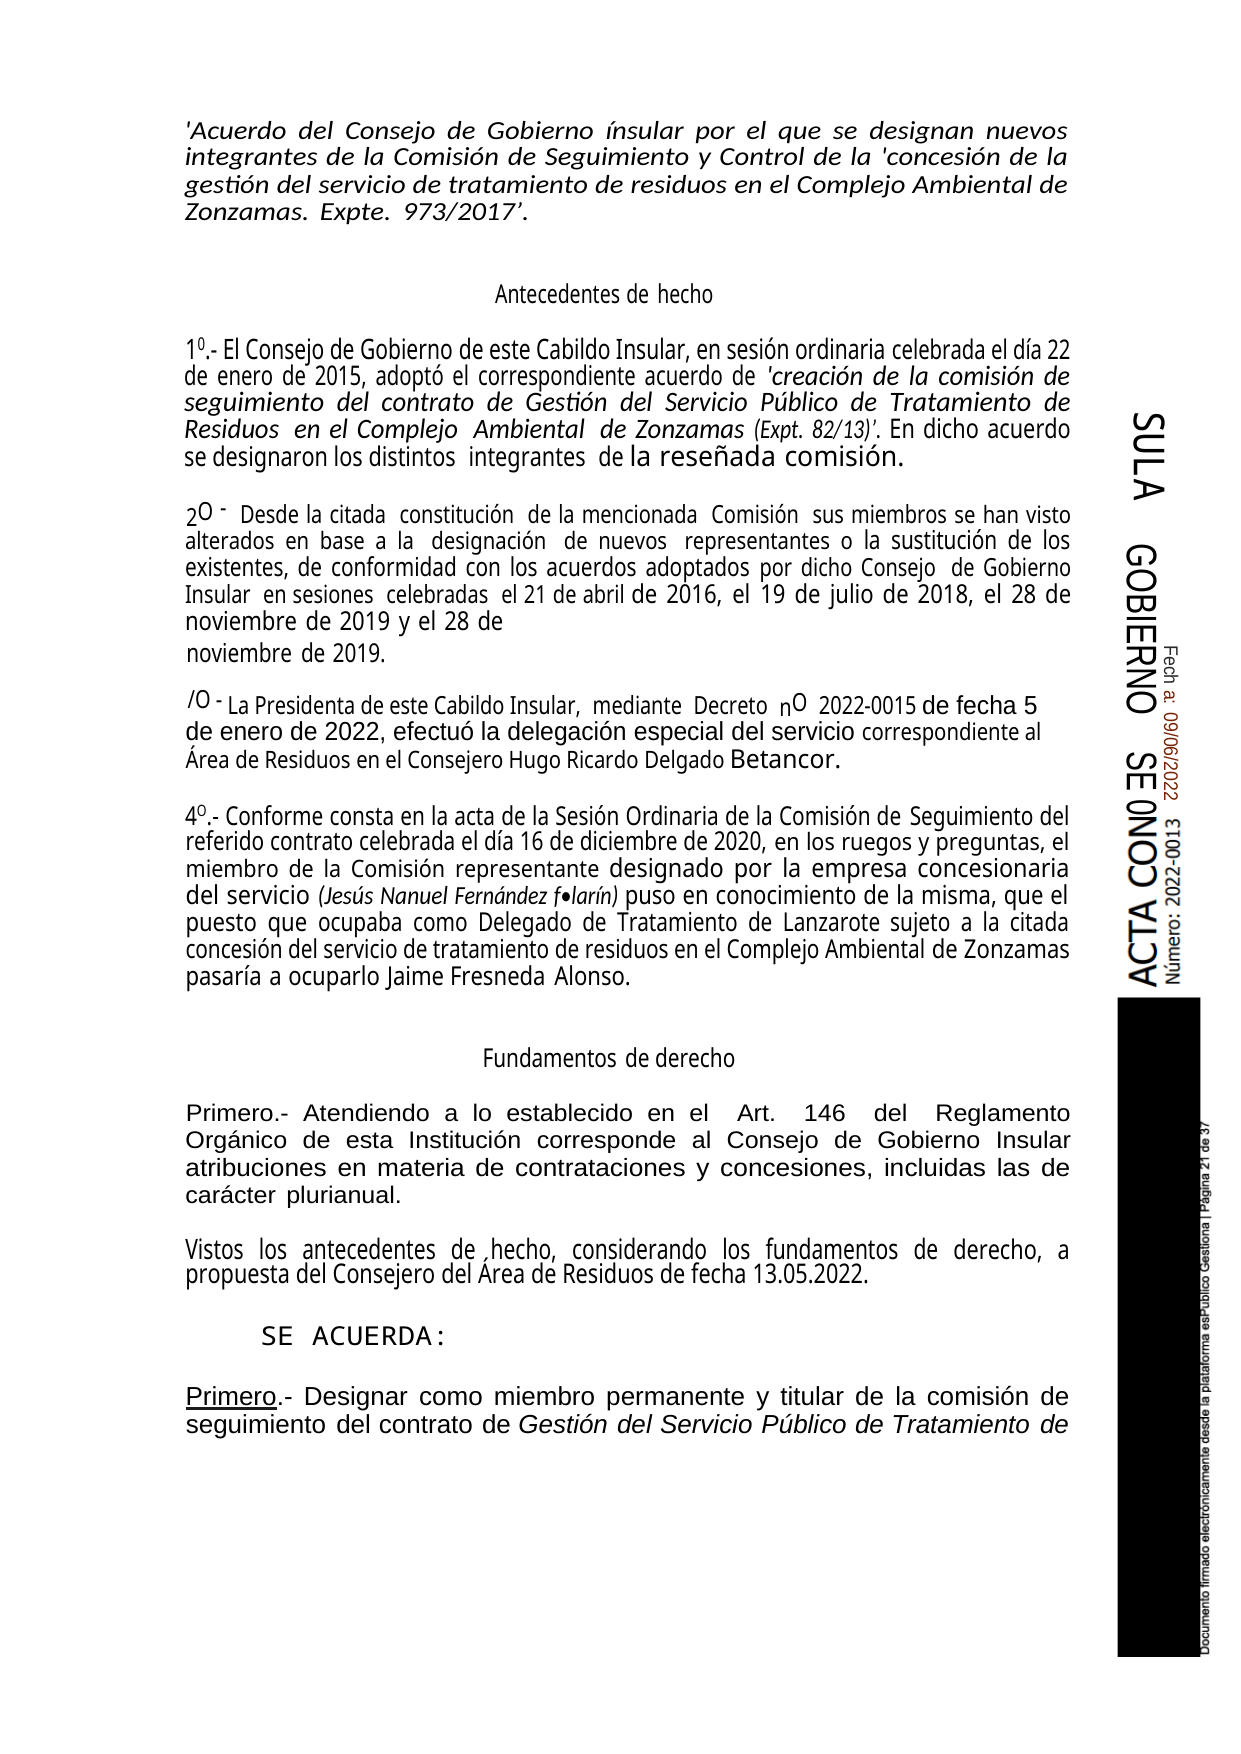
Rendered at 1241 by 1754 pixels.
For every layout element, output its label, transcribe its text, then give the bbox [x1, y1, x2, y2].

picture [1117, 817, 1212, 1657]
text 10.- El Consejo de Gobierno de este Cabildo Insular, en sesión ordinaria celebrada el día 22 de enero de 2015, adoptó el correspondiente acuerdo de 'creación de la comisión de seguimiento del contrato de Gestión del Servicio Público de Tratamiento de Residuos en el Complejo Ambiental de Zonzamas (Expt. 82/13)’. En dicho acuerdo se designaron los distintos integrantes de la reseñada comisión. [184, 336, 1071, 475]
text Primero.- Atendiendo a lo establecido en el Art. 146 del Reglamento Orgánico de esta Institución corresponde al Consejo de Gobierno Insular atribuciones en materia de contrataciones y concesiones, incluidas las de carácter plurianual. [185, 1099, 1071, 1209]
text SULAR [1122, 410, 1169, 521]
text 4O.- Conforme consta en la acta de la Sesión Ordinaria de la Comisión de Seguimiento del referido contrato celebrada el día 16 de diciembre de 2020, en los ruegos y preguntas, el miembro de la Comisión representante designado por la empresa concesionaria del servicio (Jesús Nanuel Fernández f•larín) puso en conocimiento de la misma, que el puesto que ocupaba como Delegado de Tratamiento de Lanzarote sujeto a la citada concesión del servicio de tratamiento de residuos en el Complejo Ambiental de Zonzamas pasaría a ocuparlo Jaime Fresneda Alonso. [185, 804, 1070, 993]
text SE ACUERDA: [260, 1317, 1117, 1353]
text Fech a: 09/06/2022 [1160, 645, 1183, 803]
text Primero.- Designar como miembro permanente y titular de la comisión de seguimiento del contrato de Gestión del Servicio Público de Tratamiento de [185, 1383, 1070, 1439]
text 2O - Desde la citada constitución de la mencionada Comisión sus miembros se han visto alterados en base a la designación de nuevos representantes o la sustitución de los existentes, de conformidad con los acuerdos adoptados por dicho Consejo de Gobierno Insular en sesiones celebradas el 21 de abril de 2016, el 19 de julio de 2018, el 28 de noviembre de 2019 y el 28 de [185, 497, 1071, 638]
text /O - La Presidenta de este Cabildo Insular, mediante Decreto nO 2022-0015 de fecha 5 de enero de 2022, efectuó la delegación especial del servicio correspondiente al Área de Residuos en el Consejero Hugo Ricardo Delgado Betancor. [185, 687, 1057, 776]
text Vistos los antecedentes de hecho, considerando los fundamentos de derecho, a propuesta del Consejero del Área de Residuos de fecha 13.05.2022. [185, 1238, 1070, 1292]
text SE 0 [1118, 751, 1167, 816]
text Fundamentos de derecho [482, 1039, 1117, 1075]
text GOBIERNO [1118, 543, 1167, 725]
text noviembre de 2019. [1167, 638, 1223, 668]
text 'Acuerdo del Consejo de Gobierno ínsular por el que se designan nuevos integrantes de la Comisión de Seguimiento y Control de la 'concesión de la gestión del servicio de tratamiento de residuos en el Complejo Ambiental de Zonzamas. Expte. 973/2017’. [184, 117, 1069, 227]
text noviembre de 2019. [186, 638, 1118, 668]
text Antecedentes de hecho [495, 276, 1223, 311]
text [1212, 1317, 1223, 1353]
